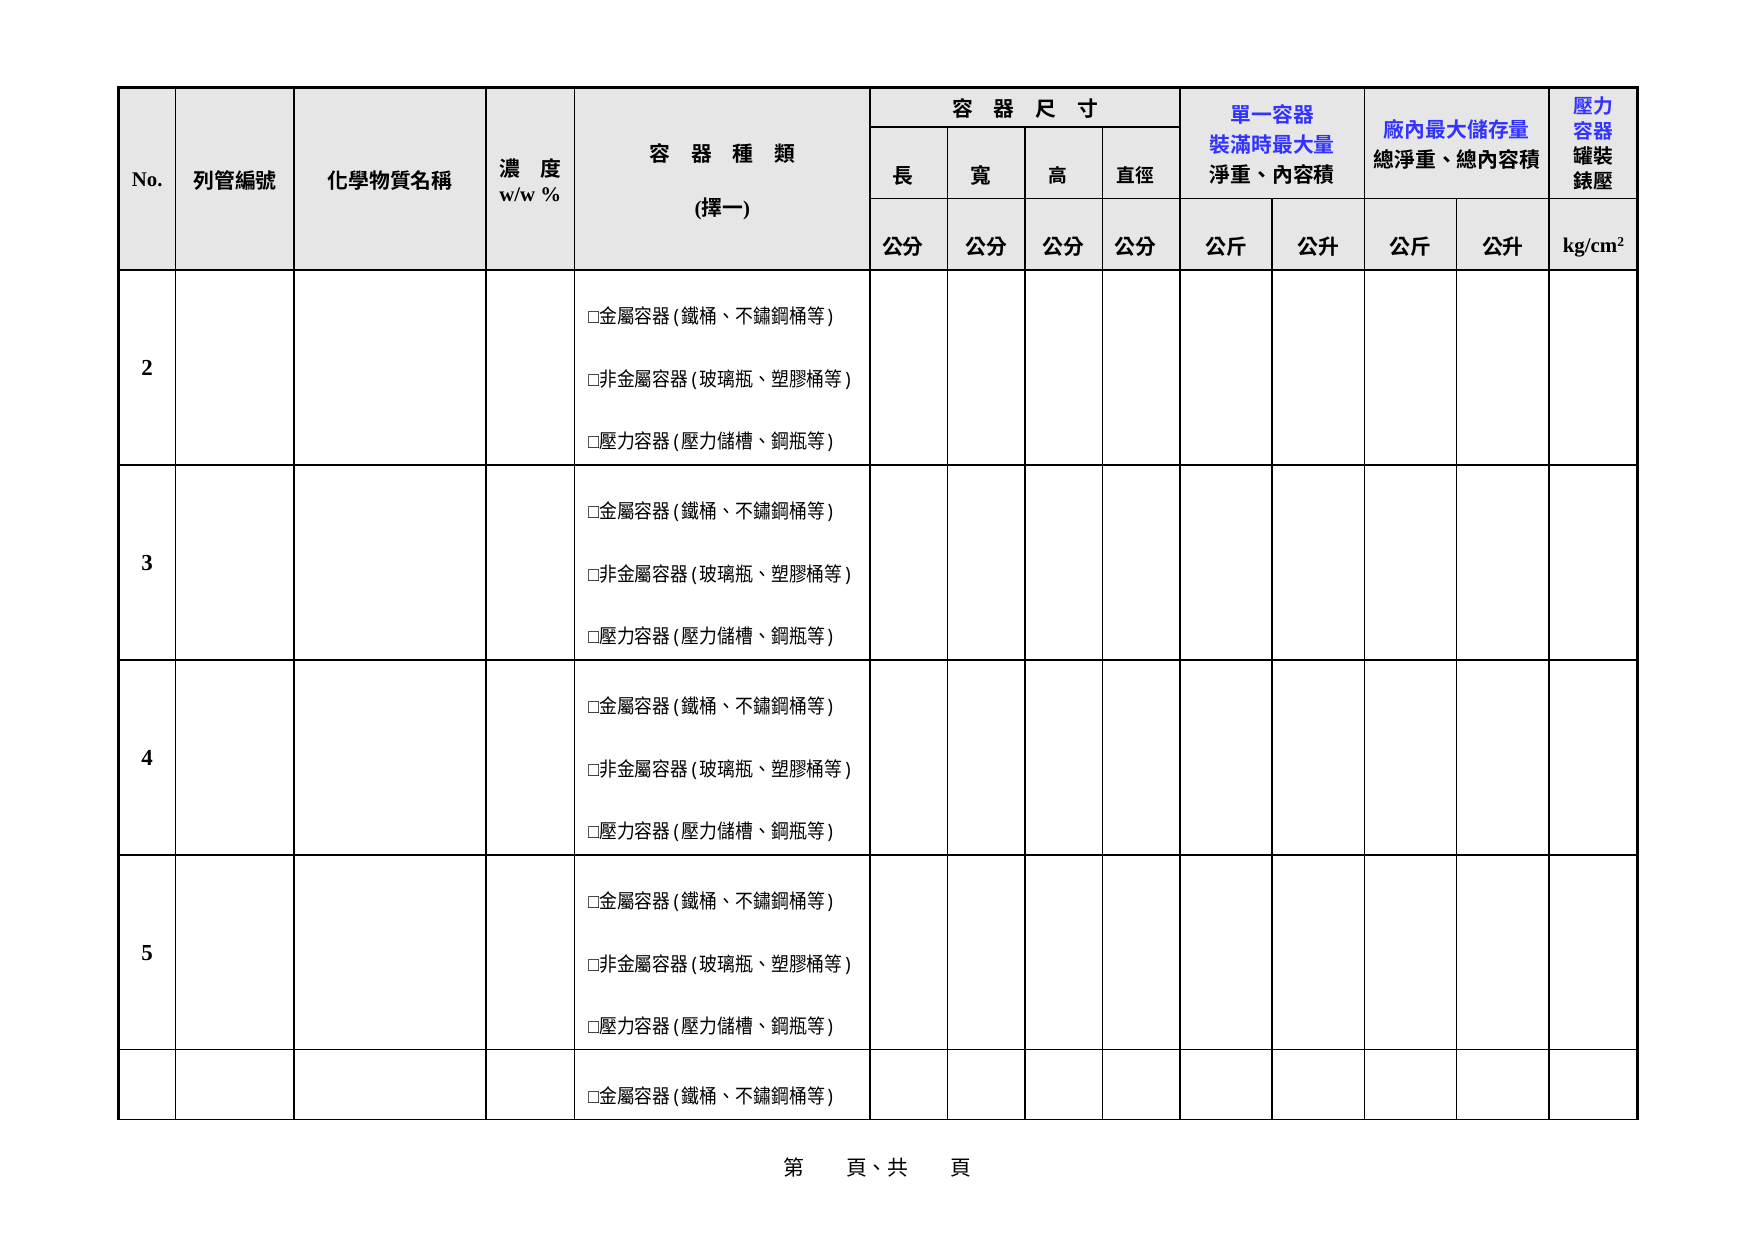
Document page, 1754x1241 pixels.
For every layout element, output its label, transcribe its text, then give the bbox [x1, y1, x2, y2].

table_cell [871, 661, 947, 854]
table_header 容 器 尺 寸 [871, 89, 1179, 126]
table_cell [295, 856, 485, 1049]
table_cell [1273, 856, 1364, 1049]
table_cell [120, 1050, 175, 1119]
table_cell [1457, 271, 1548, 464]
table_cell [948, 661, 1024, 854]
table_cell [1103, 1050, 1179, 1119]
table_cell 公斤 [1181, 199, 1271, 269]
table_cell □金屬容器(鐵桶、不鏽鋼桶等) □非金屬容器(玻璃瓶、塑膠桶等) □壓力容器(壓力儲槽、鋼瓶等) [575, 466, 869, 659]
table_cell [1457, 856, 1548, 1049]
table_cell 公升 [1457, 199, 1548, 269]
table_cell [1550, 1050, 1636, 1119]
table_cell [1365, 856, 1456, 1049]
table_cell 公分 [1103, 199, 1179, 269]
table_header No. [120, 89, 175, 269]
table_cell [176, 466, 293, 659]
table_header 列管編號 [176, 89, 293, 269]
table_cell [1457, 1050, 1548, 1119]
table_cell [1103, 466, 1179, 659]
table_cell [948, 1050, 1024, 1119]
table_cell [487, 856, 574, 1049]
table_header 單一容器 裝滿時最大量 淨重、內容積 [1181, 89, 1364, 198]
table_cell 公斤 [1365, 199, 1456, 269]
table_header 容 器 種 類 (擇一) [575, 89, 869, 269]
table_cell [295, 661, 485, 854]
table_cell [1550, 856, 1636, 1049]
table_cell [1181, 1050, 1271, 1119]
table_cell [871, 271, 947, 464]
table_cell 3 [120, 466, 175, 659]
table_cell □金屬容器(鐵桶、不鏽鋼桶等) □非金屬容器(玻璃瓶、塑膠桶等) □壓力容器(壓力儲槽、鋼瓶等) [575, 856, 869, 1049]
table_cell [948, 856, 1024, 1049]
table_cell 長 [871, 128, 947, 198]
table_cell [1365, 1050, 1456, 1119]
table_cell 直徑 [1103, 128, 1179, 198]
table_header 廠內最大儲存量 總淨重、總內容積 [1365, 89, 1548, 198]
table_cell 公分 [948, 199, 1024, 269]
table_cell [1365, 466, 1456, 659]
table_cell [487, 271, 574, 464]
table_cell [176, 661, 293, 854]
table_cell [1103, 661, 1179, 854]
table_cell □金屬容器(鐵桶、不鏽鋼桶等) □非金屬容器(玻璃瓶、塑膠桶等) □壓力容器(壓力儲槽、鋼瓶等) [575, 661, 869, 854]
table_cell [948, 466, 1024, 659]
table_cell 公升 [1273, 199, 1364, 269]
table_cell [1181, 271, 1271, 464]
table_cell [1026, 1050, 1102, 1119]
table_cell [1181, 466, 1271, 659]
table_cell [1026, 856, 1102, 1049]
table_cell 2 [120, 271, 175, 464]
table_cell [1550, 271, 1636, 464]
table_cell [1457, 661, 1548, 854]
table_cell [1273, 661, 1364, 854]
table_cell [1457, 466, 1548, 659]
table_cell [487, 661, 574, 854]
table_cell [1273, 271, 1364, 464]
table_cell [1550, 466, 1636, 659]
table_cell [1026, 661, 1102, 854]
table_cell [1181, 856, 1271, 1049]
table_cell [1103, 856, 1179, 1049]
table_cell [1365, 271, 1456, 464]
table_cell [295, 466, 485, 659]
table_cell □金屬容器(鐵桶、不鏽鋼桶等) [575, 1050, 869, 1119]
table_cell [948, 271, 1024, 464]
table_cell [1365, 661, 1456, 854]
table_cell 高 [1026, 128, 1102, 198]
table_cell [176, 856, 293, 1049]
table_cell [295, 271, 485, 464]
table_cell [176, 1050, 293, 1119]
table_cell 4 [120, 661, 175, 854]
table_cell [176, 271, 293, 464]
table_cell [1181, 661, 1271, 854]
table_cell [1273, 466, 1364, 659]
table_cell [871, 856, 947, 1049]
table_header 濃 度 w/w % [487, 89, 574, 269]
table_cell [1550, 661, 1636, 854]
table_cell [295, 1050, 485, 1119]
table_cell [1103, 271, 1179, 464]
table_cell [1026, 466, 1102, 659]
table_cell [871, 1050, 947, 1119]
table_cell [1026, 271, 1102, 464]
table_cell [487, 1050, 574, 1119]
table_header 壓力容器罐裝錶壓 [1550, 89, 1636, 198]
table_cell 公分 [1026, 199, 1102, 269]
table_header 化學物質名稱 [295, 89, 485, 269]
table_cell [871, 466, 947, 659]
table_cell kg/cm2 [1550, 199, 1636, 269]
table_cell [487, 466, 574, 659]
table_cell 5 [120, 856, 175, 1049]
table_cell □金屬容器(鐵桶、不鏽鋼桶等) □非金屬容器(玻璃瓶、塑膠桶等) □壓力容器(壓力儲槽、鋼瓶等) [575, 271, 869, 464]
table_cell 公分 [871, 199, 947, 269]
table_cell [1273, 1050, 1364, 1119]
table_cell 寬 [948, 128, 1024, 198]
